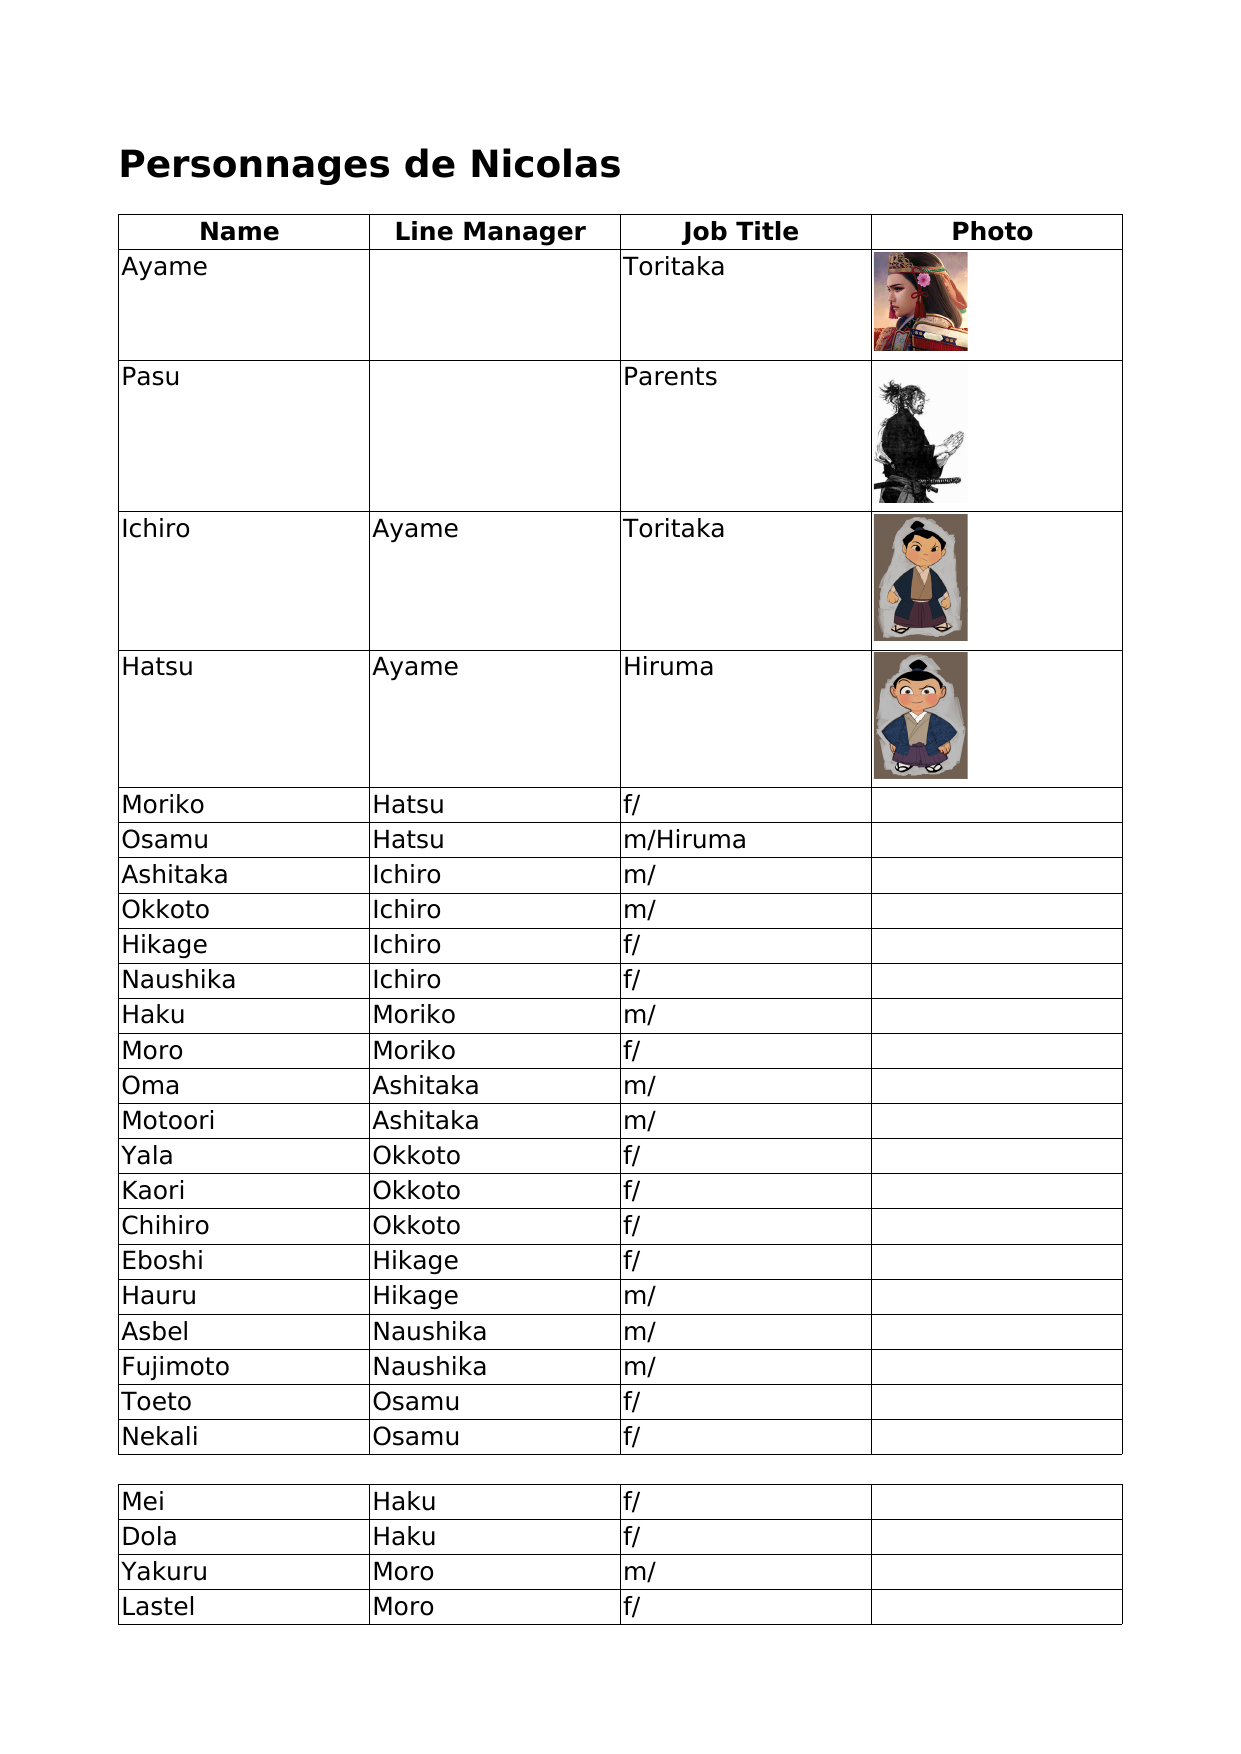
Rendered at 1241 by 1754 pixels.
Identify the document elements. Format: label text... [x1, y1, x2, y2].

table_cell [370, 250, 620, 359]
table_cell Motoori [119, 1104, 369, 1138]
picture [873, 252, 968, 351]
table_cell Ichiro [370, 929, 620, 963]
table_cell Asbel [119, 1315, 369, 1349]
table_cell f/ [621, 964, 871, 998]
table_cell [872, 1385, 1122, 1419]
table_cell m/ [621, 999, 871, 1033]
table_cell Ayame [370, 651, 620, 787]
table_cell Ashitaka [370, 1104, 620, 1138]
table_header Name [119, 215, 369, 249]
table_header Line Manager [370, 215, 620, 249]
table_cell [872, 1209, 1122, 1243]
table_cell m/ [621, 1350, 871, 1384]
table_cell Pasu [119, 361, 369, 511]
table_cell Hauru [119, 1280, 369, 1314]
picture [873, 652, 968, 779]
table_cell Osamu [370, 1420, 620, 1454]
table_cell Toritaka [621, 512, 871, 649]
table_cell Kaori [119, 1174, 369, 1208]
table_cell Chihiro [119, 1209, 369, 1243]
table_cell Yakuru [119, 1555, 369, 1589]
table_cell Hikage [370, 1245, 620, 1278]
table_cell [872, 1034, 1122, 1068]
table_cell m/ [621, 858, 871, 892]
table_cell Fujimoto [119, 1350, 369, 1384]
table_cell m/ [621, 1315, 871, 1349]
table_cell [872, 512, 1122, 649]
table_cell [872, 823, 1122, 857]
table_cell [872, 1139, 1122, 1173]
table_cell [872, 1555, 1122, 1589]
table_cell [872, 1280, 1122, 1314]
table_cell Ayame [370, 512, 620, 649]
table_cell m/ [621, 1069, 871, 1103]
table_cell [872, 1520, 1122, 1554]
table_cell Hatsu [119, 651, 369, 787]
table_cell Oma [119, 1069, 369, 1103]
table_cell Haku [119, 999, 369, 1033]
table_cell f/ [621, 1385, 871, 1419]
table_cell [370, 361, 620, 511]
table_cell f/ [621, 788, 871, 822]
table_cell f/ [621, 1034, 871, 1068]
table_cell Hikage [119, 929, 369, 963]
table_cell Ichiro [370, 964, 620, 998]
table_cell f/ [621, 1520, 871, 1554]
table_cell [872, 651, 1122, 787]
table_cell Hiruma [621, 651, 871, 787]
table_header Mei [119, 1485, 369, 1519]
table_cell m/ [621, 894, 871, 927]
picture [873, 362, 968, 503]
table_cell [872, 1174, 1122, 1208]
table_cell [872, 894, 1122, 927]
table_cell Eboshi [119, 1245, 369, 1278]
table_cell f/ [621, 1245, 871, 1278]
table_cell Moriko [370, 999, 620, 1033]
table_cell f/ [621, 929, 871, 963]
table_cell Ayame [119, 250, 369, 359]
subtitle Personnages de Nicolas [118, 143, 1122, 187]
table_cell [872, 788, 1122, 822]
table_cell Ichiro [370, 894, 620, 927]
picture [873, 514, 968, 641]
table_cell Hatsu [370, 823, 620, 857]
table_cell Moriko [370, 1034, 620, 1068]
table_cell m/Hiruma [621, 823, 871, 857]
table_cell f/ [621, 1420, 871, 1454]
table_cell Okkoto [370, 1174, 620, 1208]
table_cell [872, 1420, 1122, 1454]
table_cell Hikage [370, 1280, 620, 1314]
table_cell Nekali [119, 1420, 369, 1454]
table_cell Parents [621, 361, 871, 511]
table_cell Naushika [370, 1315, 620, 1349]
table_cell Naushika [119, 964, 369, 998]
table_cell [872, 1315, 1122, 1349]
table_header [872, 1485, 1122, 1519]
table_cell Okkoto [370, 1209, 620, 1243]
table_cell Haku [370, 1520, 620, 1554]
table_cell m/ [621, 1104, 871, 1138]
table_cell Dola [119, 1520, 369, 1554]
table_cell m/ [621, 1555, 871, 1589]
table_cell Okkoto [370, 1139, 620, 1173]
table_cell [872, 250, 1122, 359]
table_cell [872, 361, 1122, 511]
table_cell [872, 858, 1122, 892]
table_cell Osamu [119, 823, 369, 857]
table_cell Hatsu [370, 788, 620, 822]
table_header Haku [370, 1485, 620, 1519]
table_cell f/ [621, 1174, 871, 1208]
table_cell [872, 1069, 1122, 1103]
table_cell Toeto [119, 1385, 369, 1419]
table_cell Toritaka [621, 250, 871, 359]
table_cell [872, 964, 1122, 998]
table_cell Naushika [370, 1350, 620, 1384]
table_cell Ichiro [370, 858, 620, 892]
table_cell Ashitaka [370, 1069, 620, 1103]
table_header f/ [621, 1485, 871, 1519]
table_cell [872, 1104, 1122, 1138]
table_cell Moriko [119, 788, 369, 822]
table_cell [872, 929, 1122, 963]
table_cell [872, 999, 1122, 1033]
table_header Photo [872, 215, 1122, 249]
table_cell Yala [119, 1139, 369, 1173]
table_cell Osamu [370, 1385, 620, 1419]
table_cell f/ [621, 1139, 871, 1173]
table_cell [872, 1350, 1122, 1384]
table_cell m/ [621, 1280, 871, 1314]
table_cell Moro [370, 1555, 620, 1589]
table_cell Moro [119, 1034, 369, 1068]
table_cell Ashitaka [119, 858, 369, 892]
table_cell Ichiro [119, 512, 369, 649]
table_header Job Title [621, 215, 871, 249]
table_cell [872, 1590, 1122, 1624]
table_cell Okkoto [119, 894, 369, 927]
table_cell Moro [370, 1590, 620, 1624]
table_cell Lastel [119, 1590, 369, 1624]
table_cell f/ [621, 1209, 871, 1243]
table_cell [872, 1245, 1122, 1278]
table_cell f/ [621, 1590, 871, 1624]
